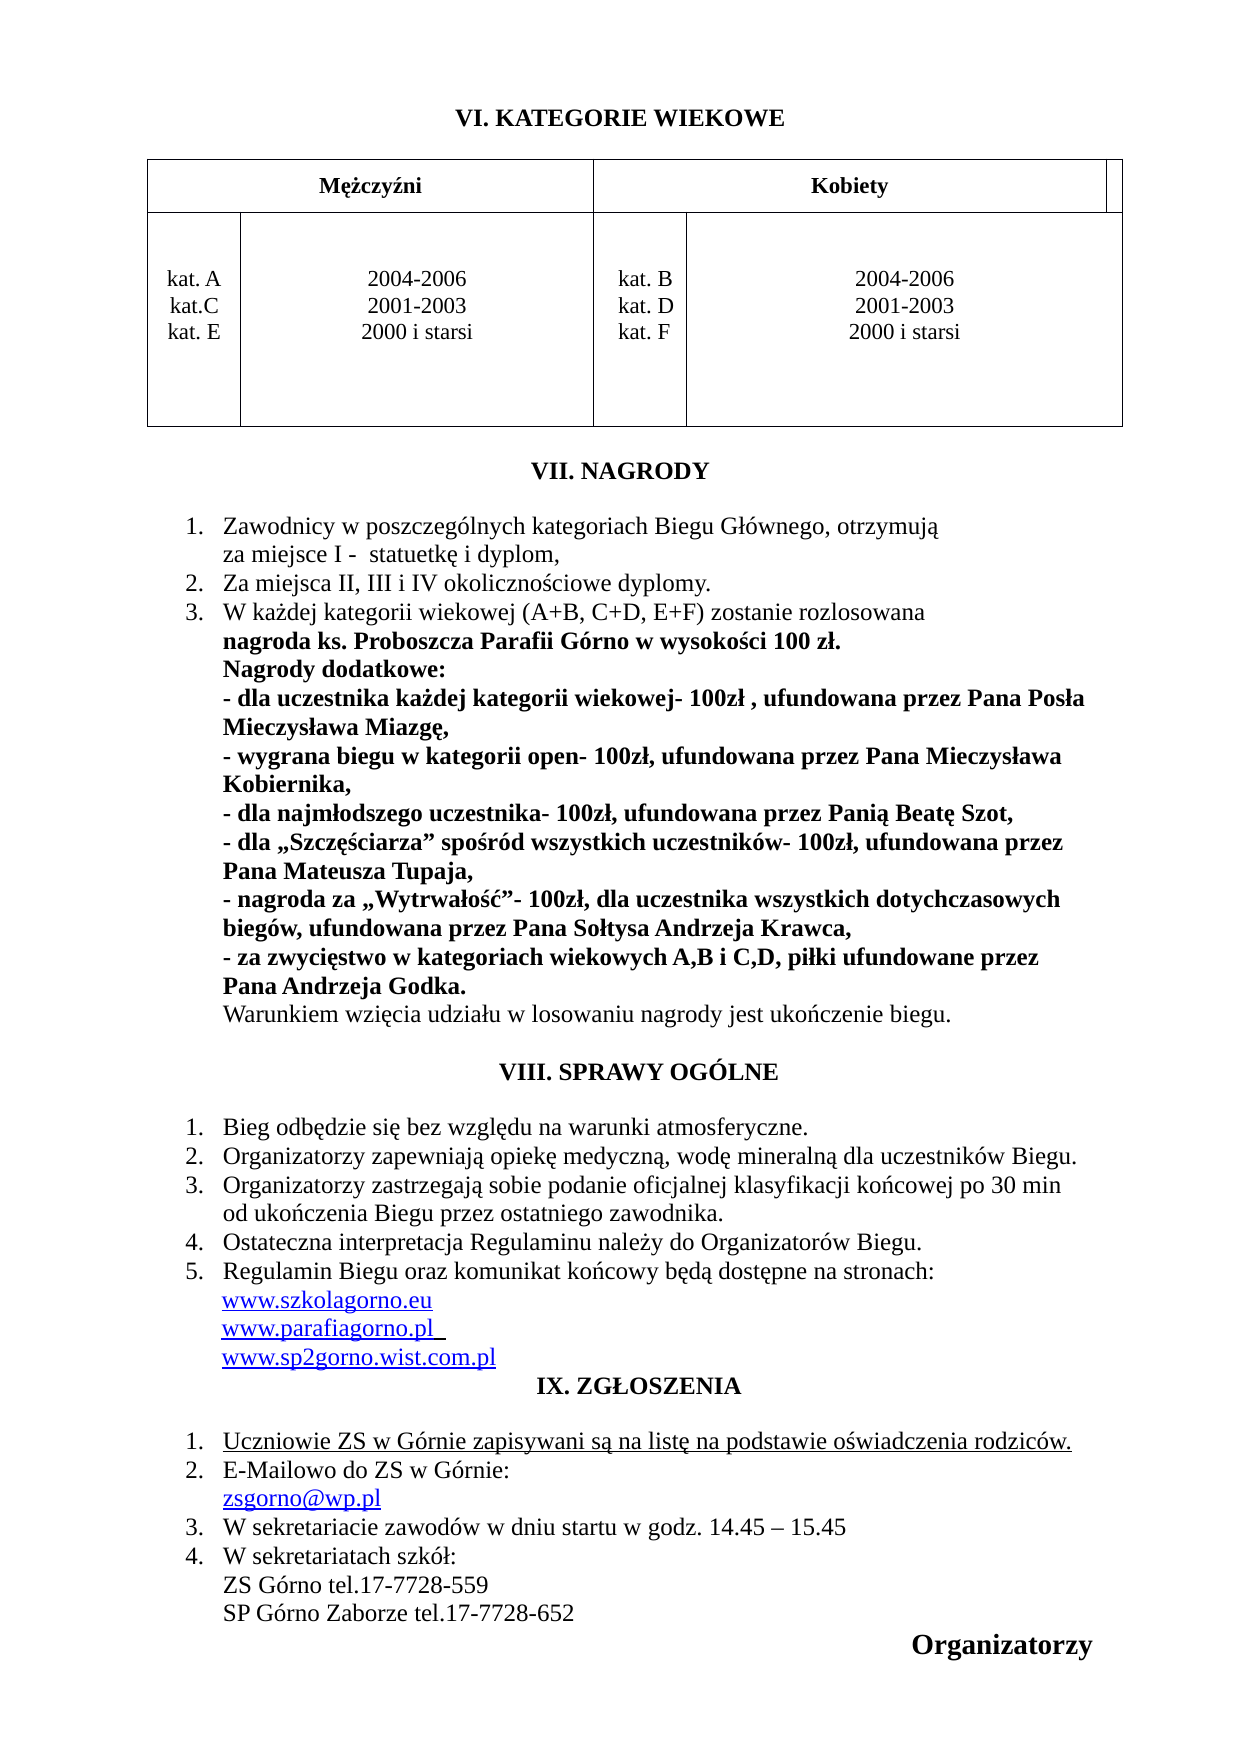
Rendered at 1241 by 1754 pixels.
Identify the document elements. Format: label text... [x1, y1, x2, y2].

text zsgorno@wp.pl [223, 1483, 1093, 1512]
table_cell 2004-2006 2001-2003 2000 i starsi [241, 213, 593, 426]
list Bieg odbędzie się bez względu na warunki atmosferyczne. [185, 1112, 1093, 1141]
text VII. NAGRODY [148, 456, 1093, 484]
text ZS Górno tel.17-7728-559 [223, 1570, 1093, 1598]
text IX. ZGŁOSZENIA [185, 1371, 1093, 1400]
list Za miejsca II, III i IV okolicznościowe dyplomy. [185, 568, 1093, 597]
list - dla „Szczęściarza” spośród wszystkich uczestników- 100zł, ufundowana przez [223, 827, 1093, 856]
text Organizatorzy [148, 1627, 1093, 1661]
text za miejsce I - statuetkę i dyplom, [223, 539, 1093, 568]
list - dla najmłodszego uczestnika- 100zł, ufundowana przez Panią Beatę Szot, [223, 798, 1093, 827]
table_header Mężczyźni [148, 160, 593, 212]
list Warunkiem wzięcia udziału w losowaniu nagrody jest ukończenie biegu. [223, 999, 1093, 1028]
text www.sp2gorno.wist.com.pl [221, 1342, 1093, 1371]
list E-Mailowo do ZS w Górnie: [185, 1455, 1093, 1483]
list Nagrody dodatkowe: [223, 654, 1093, 683]
text SP Górno Zaborze tel.17-7728-652 [223, 1598, 1093, 1627]
list Zawodnicy w poszczególnych kategoriach Biegu Głównego, otrzymują [185, 511, 1093, 539]
table_cell kat. B kat. D kat. F [594, 213, 686, 426]
text VI. KATEGORIE WIEKOWE [148, 103, 1093, 132]
list Ostateczna interpretacja Regulaminu należy do Organizatorów Biegu. [185, 1227, 1093, 1256]
list - za zwycięstwo w kategoriach wiekowych A,B i C,D, piłki ufundowane przez Pana Andrzeja Godka. [223, 942, 1093, 999]
list W sekretariatach szkół: [185, 1541, 1093, 1570]
list - nagroda za „Wytrwałość”- 100zł, dla uczestnika wszystkich dotychczasowych biegów, ufundowana przez Pana Sołtysa Andrzeja Krawca, [223, 884, 1093, 942]
list Organizatorzy zapewniają opiekę medyczną, wodę mineralną dla uczestników Biegu. [185, 1141, 1093, 1170]
list Pana Mateusza Tupaja, [223, 856, 1093, 884]
list - wygrana biegu w kategorii open- 100zł, ufundowana przez Pana Mieczysława Kobiernika, [223, 741, 1093, 798]
list W każdej kategorii wiekowej (A+B, C+D, E+F) zostanie rozlosowana nagroda ks. Proboszcza Parafii Górno w wysokości 100 zł. [185, 597, 1093, 654]
list W sekretariacie zawodów w dniu startu w godz. 14.45 – 15.45 [185, 1512, 1093, 1541]
table_header Kobiety [594, 160, 1106, 212]
table_cell 2004-2006 2001-2003 2000 i starsi [687, 213, 1122, 426]
table_cell kat. A kat.C kat. E [148, 213, 240, 426]
text www.parafiagorno.pl [221, 1313, 1093, 1342]
list - dla uczestnika każdej kategorii wiekowej- 100zł , ufundowana przez Pana Posła Mieczysława Miazgę, [223, 683, 1093, 741]
table_header [1107, 160, 1122, 212]
text www.szkolagorno.eu [221, 1285, 1093, 1313]
text VIII. SPRAWY OGÓLNE [185, 1057, 1093, 1086]
list Uczniowie ZS w Górnie zapisywani są na listę na podstawie oświadczenia rodziców. [185, 1426, 1093, 1455]
list Organizatorzy zastrzegają sobie podanie oficjalnej klasyfikacji końcowej po 30 min od ukończenia Biegu przez ostatniego zawodnika. [185, 1170, 1093, 1227]
list Regulamin Biegu oraz komunikat końcowy będą dostępne na stronach: [185, 1256, 1093, 1285]
